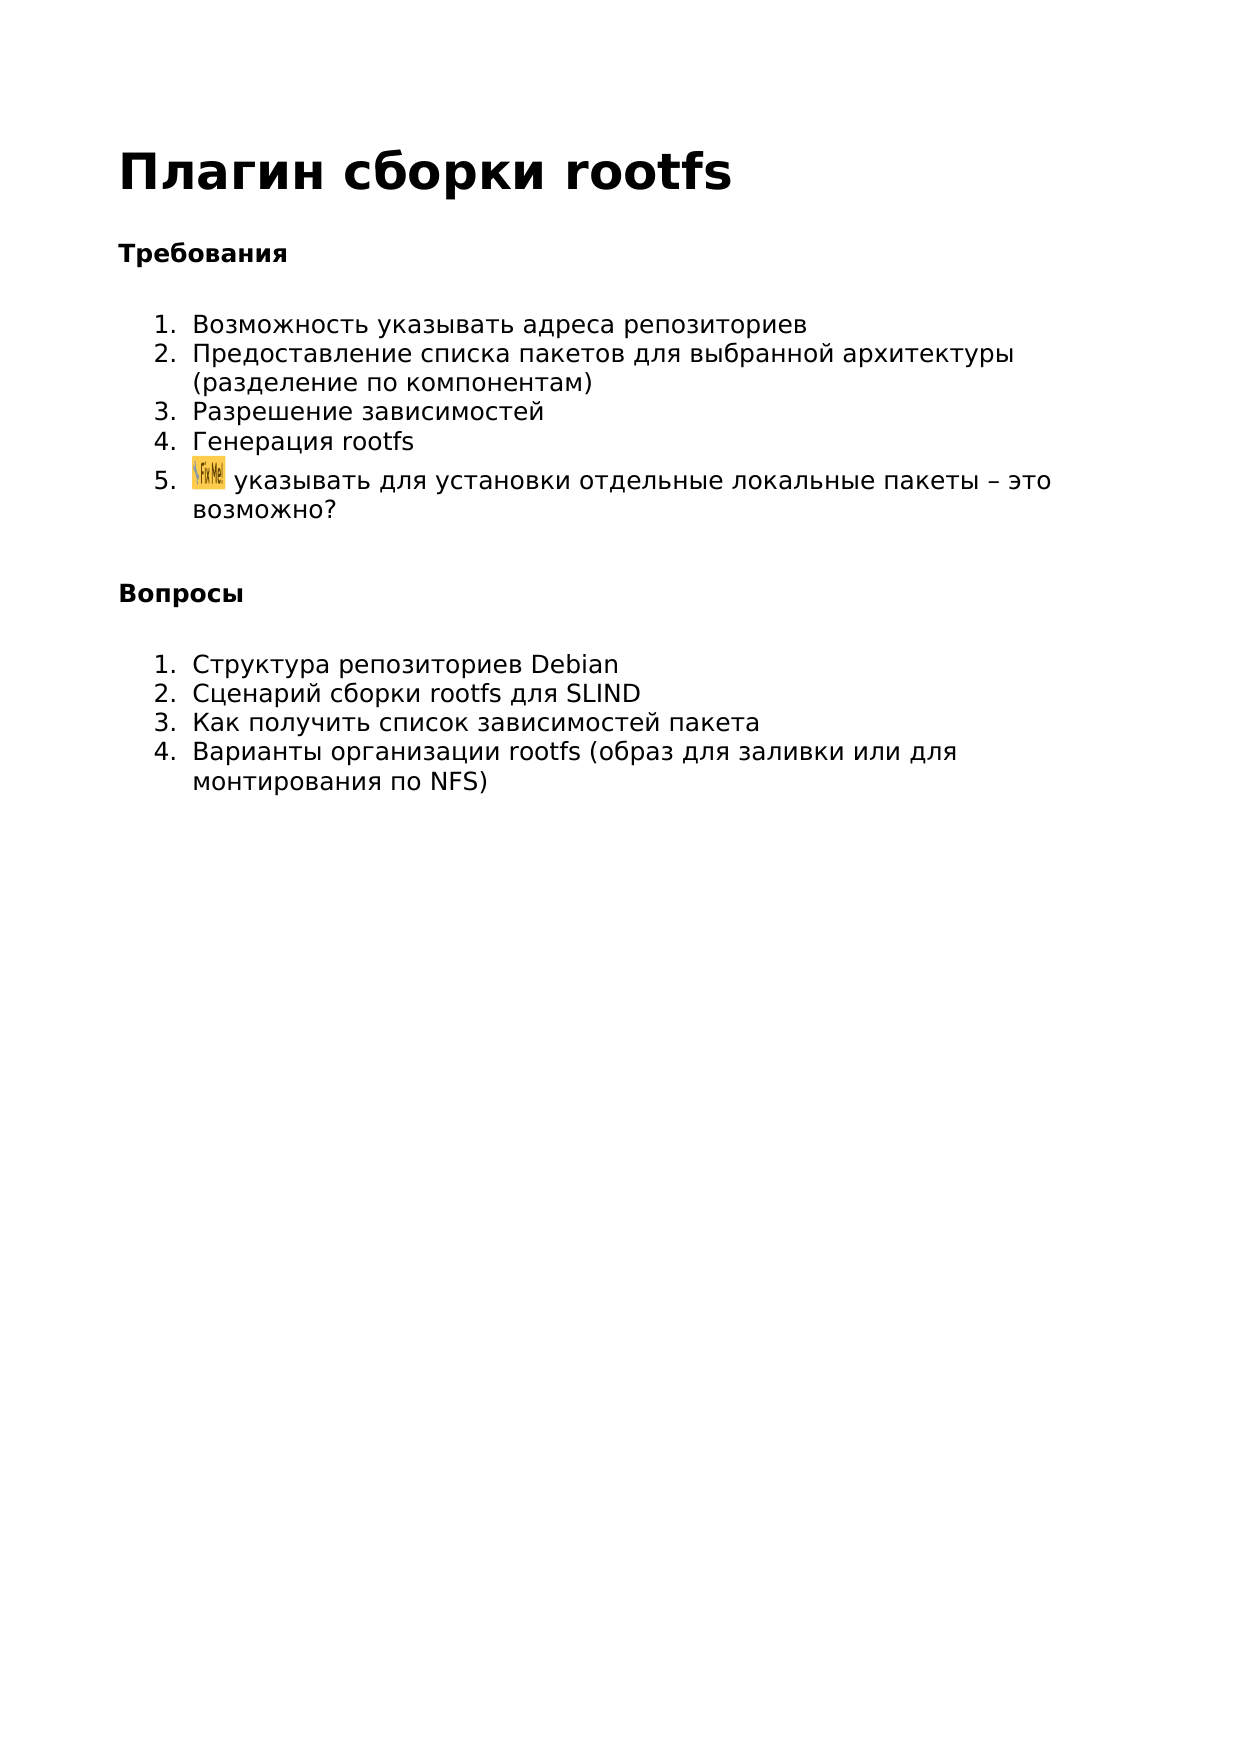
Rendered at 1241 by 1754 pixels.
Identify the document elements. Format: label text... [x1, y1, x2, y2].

list Сценарий сборки rootfs для SLIND [177, 679, 1122, 708]
list Генерация rootfs [177, 427, 1122, 456]
subtitle Вопросы [118, 579, 1122, 608]
list Разрешение зависимостей [177, 397, 1122, 427]
subtitle Плагин сборки rootfs [118, 143, 1122, 201]
subtitle Требования [118, 239, 1122, 268]
list Предоставление списка пакетов для выбранной архитектуры (разделение по компонентам) [177, 339, 1122, 397]
list Возможность указывать адреса репозиториев [177, 310, 1122, 339]
list указывать для установки отдельные локальные пакеты – это возможно? [177, 456, 1122, 524]
list Структура репозиториев Debian [177, 650, 1122, 679]
list Варианты организации rootfs (образ для заливки или для монтирования по NFS) [177, 737, 1122, 796]
list Как получить список зависимостей пакета [177, 708, 1122, 737]
